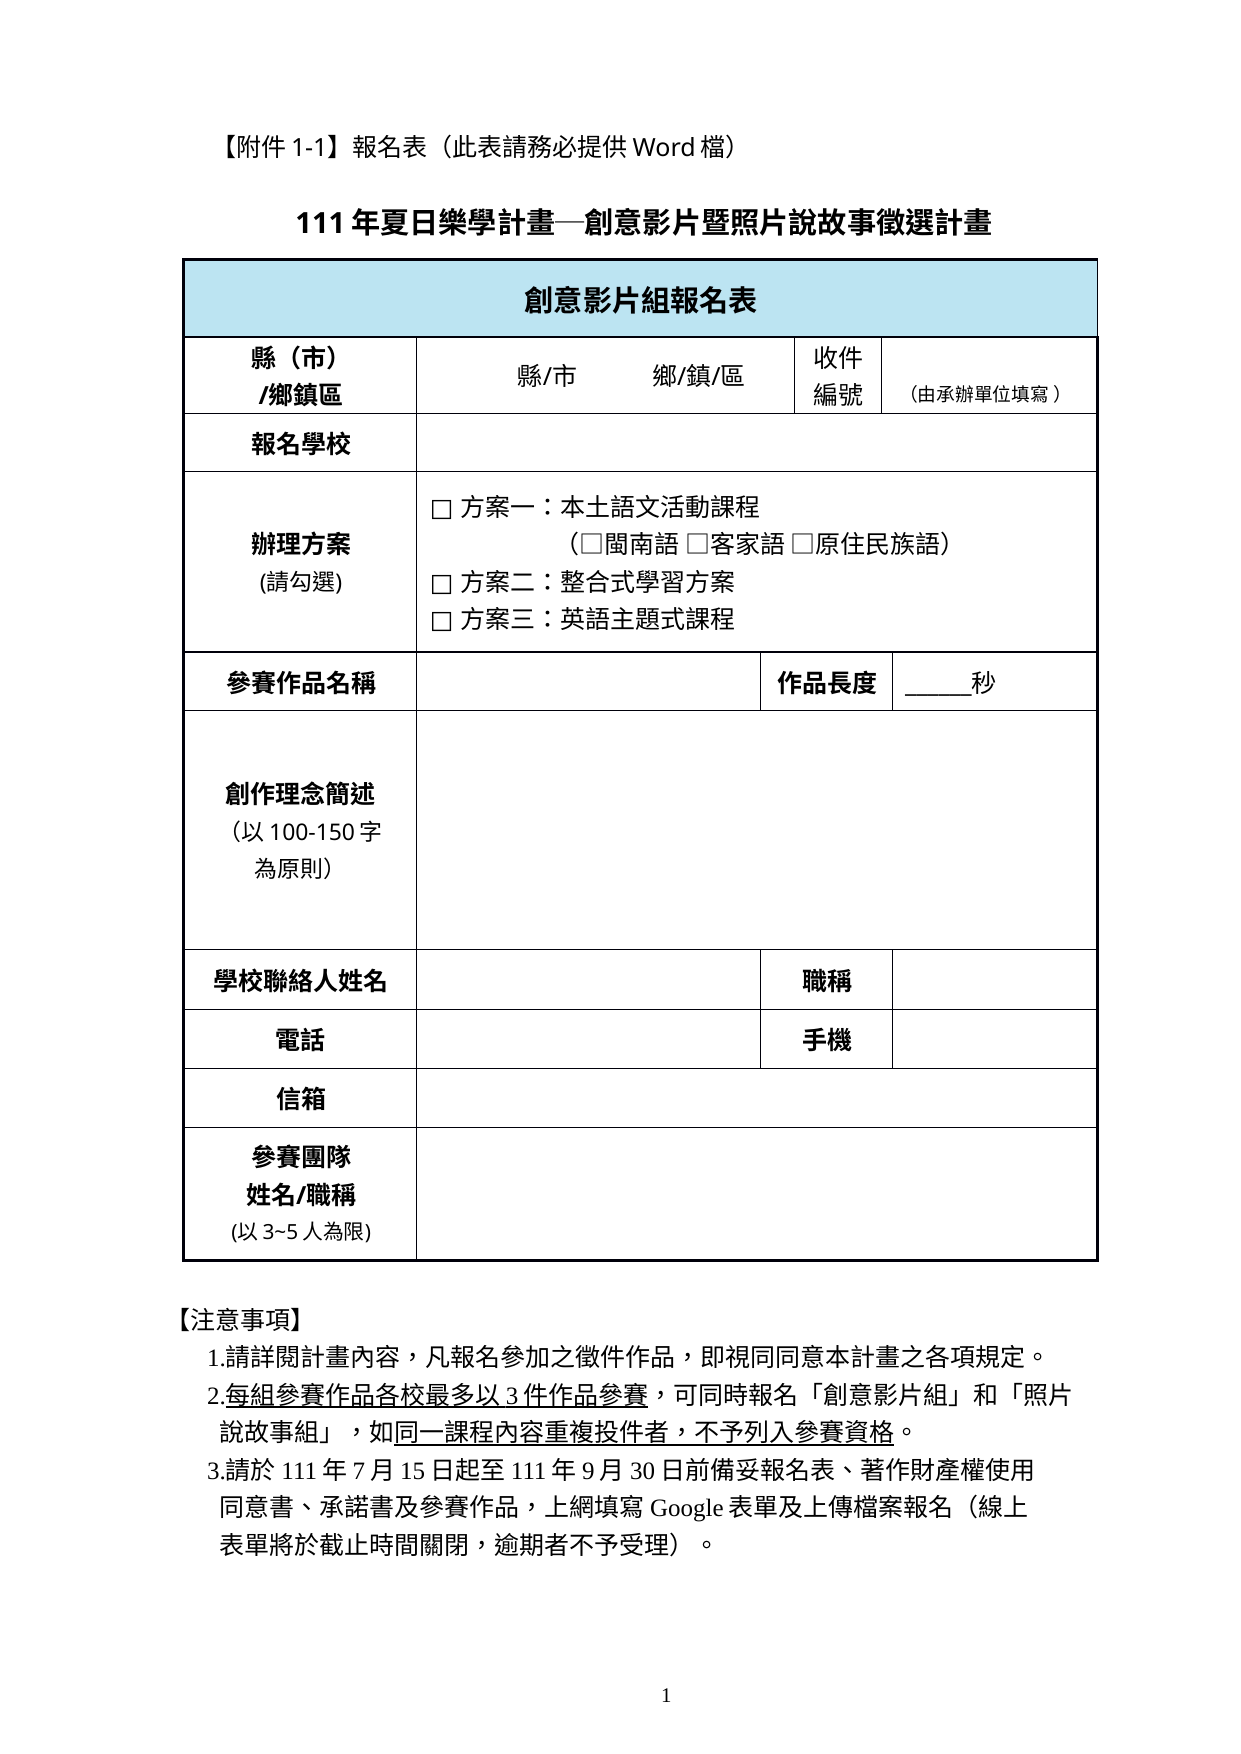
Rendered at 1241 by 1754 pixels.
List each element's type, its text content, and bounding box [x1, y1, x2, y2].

subtitle 【附件1-1】報名表（此表請務必提供Word檔） [186, 127, 1075, 164]
text 1.請詳閱計畫內容，凡報名參加之徵件作品，即視同同意本計畫之各項規定。 [186, 1337, 1075, 1375]
table_cell [417, 950, 760, 1008]
text 說故事組」，如同一課程內容重複投件者，不予列入參賽資格。 [186, 1412, 1075, 1450]
table_cell 縣/市 鄉/鎮/區 [417, 338, 794, 412]
table_cell [417, 711, 1096, 949]
table_cell 學校聯絡人姓名 [185, 950, 416, 1008]
text 表單將於截止時間關閉，逾期者不予受理）。 [186, 1525, 1075, 1562]
table_cell 手機 [761, 1010, 892, 1067]
table_cell 參賽作品名稱 [185, 653, 416, 710]
table_cell [417, 653, 760, 710]
table_cell 職稱 [761, 950, 892, 1008]
table_cell 電話 [185, 1010, 416, 1067]
table_cell 報名學校 [185, 414, 416, 471]
text 同意書、承諾書及參賽作品，上網填寫 Google表單及上傳檔案報名（線上 [186, 1487, 1075, 1525]
text 【注意事項】 [165, 1300, 1075, 1337]
table_cell 創作理念簡述 （以100-150字 為原則） [185, 711, 416, 949]
table_cell [893, 1010, 1096, 1067]
text 3.請於 111年 7月15日起至 111年 9月 30日前備妥報名表、著作財產權使用 [186, 1450, 1075, 1487]
table_cell （由承辦單位填寫 ） [882, 338, 1096, 412]
table_cell 參賽團隊 姓名/職稱 (以3~5人為限) [185, 1128, 416, 1259]
table_cell ______秒 [893, 653, 1096, 710]
table_header 111年夏日樂學計畫─創意影片暨照片說故事徵選計畫 [183, 183, 1097, 258]
text 2.每組參賽作品各校最多以3件作品參賽，可同時報名「創意影片組」和「照片 [186, 1375, 1075, 1412]
table_cell [417, 1069, 1096, 1127]
table_cell [417, 1010, 760, 1067]
table_cell 收件 編號 [795, 338, 881, 412]
table_cell 創意影片組報名表 [185, 261, 1097, 336]
table_cell [417, 1128, 1096, 1259]
table_cell 縣（市） /鄉鎮區 [185, 338, 416, 412]
table_cell 辦理方案 (請勾選) [185, 472, 416, 651]
table_cell 作品長度 [761, 653, 892, 710]
table_cell □ 方案一：本土語文活動課程 （□閩南語 □客家語 □原住民族語） □ 方案二：整合式學習方案 □ 方案三：英語主題式課程 [417, 472, 1096, 651]
table_cell [417, 414, 1096, 471]
table_cell [893, 950, 1096, 1008]
table_cell 信箱 [185, 1069, 416, 1127]
